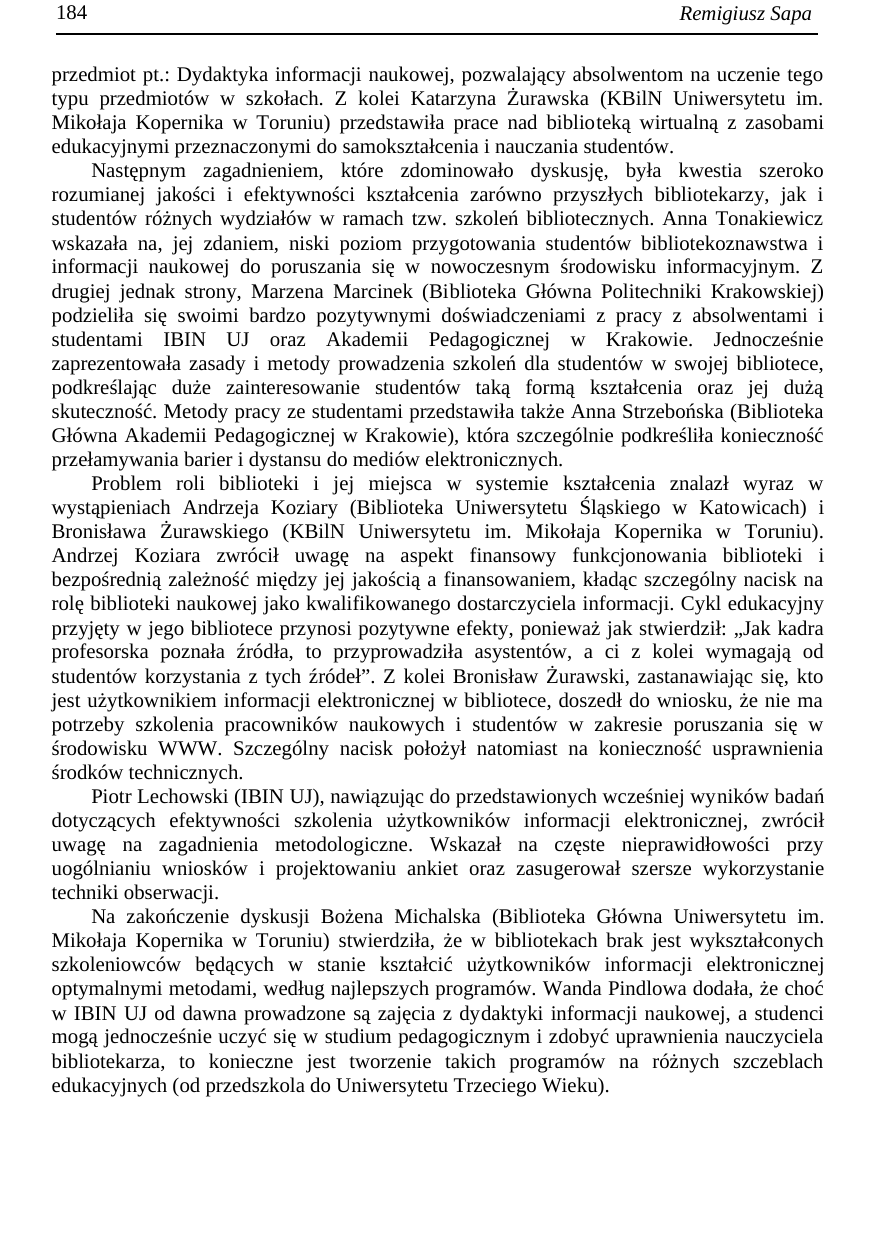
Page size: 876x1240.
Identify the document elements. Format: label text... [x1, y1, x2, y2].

text przedmiot pt.: Dydaktyka informacji naukowej, pozwalający absolwentom na uczenie tego typu przedmiotów w szkołach. Z kolei Katarzyna Żurawska (KBilN Uniwersytetu im. Mikołaja Kopernika w Toruniu) przedstawiła prace nad biblio­teką wirtualną z zasobami edukacyjnymi przeznaczonymi do samokształcenia i nauczania studentów. [51, 62, 824, 158]
text Na zakończenie dyskusji Bożena Michalska (Biblioteka Główna Uniwersy­tetu im. Mikołaja Kopernika w Toruniu) stwierdziła, że w bibliotekach brak jest wykształconych szkoleniowców będących w stanie kształcić użytkowników infor­macji elektronicznej optymalnymi metodami, według najlepszych programów. Wanda Pindlowa dodała, że choć w IBIN UJ od dawna prowadzone są zajęcia z dy­daktyki informacji naukowej, a studenci mogą jednocześnie uczyć się w studium pedagogicznym i zdobyć uprawnienia nauczyciela bibliotekarza, to konieczne jest tworzenie takich programów na różnych szczeblach edukacyjnych (od przed­szkola do Uniwersytetu Trzeciego Wieku). [51, 904, 824, 1097]
text 184 [56, 0, 94, 24]
text Piotr Lechowski (IBIN UJ), nawiązując do przedstawionych wcześniej wy­ników badań dotyczących efektywności szkolenia użytkowników informacji elek­tronicznej, zwrócił uwagę na zagadnienia metodologiczne. Wskazał na częste nieprawidłowości przy uogólnianiu wniosków i projektowaniu ankiet oraz zasu­gerował szersze wykorzystanie techniki obserwacji. [51, 784, 824, 904]
text Remigiusz Sapa [679, 1, 819, 25]
text Następnym zagadnieniem, które zdominowało dyskusję, była kwestia szeroko rozumianej jakości i efektywności kształcenia zarówno przyszłych bibliotekarzy, jak i studentów różnych wydziałów w ramach tzw. szkoleń bibliotecznych. Anna Tonakiewicz wskazała na, jej zdaniem, niski poziom przygotowania studentów bibliotekoznawstwa i informacji naukowej do poruszania się w nowoczesnym środowisku informacyjnym. Z drugiej jednak strony, Marzena Marcinek (Bi­blioteka Główna Politechniki Krakowskiej) podzieliła się swoimi bardzo pozy­tywnymi doświadczeniami z pracy z absolwentami i studentami IBIN UJ oraz Akademii Pedagogicznej w Krakowie. Jednocześnie zaprezentowała zasady i me­tody prowadzenia szkoleń dla studentów w swojej bibliotece, podkreślając duże zainteresowanie studentów taką formą kształcenia oraz jej dużą skuteczność. Metody pracy ze studentami przedstawiła także Anna Strzebońska (Biblioteka Główna Akademii Pedagogicznej w Krakowie), która szczególnie podkreśliła konieczność przełamywania barier i dystansu do mediów elektronicznych. [51, 158, 824, 471]
text Problem roli biblioteki i jej miejsca w systemie kształcenia znalazł wyraz w wystąpieniach Andrzeja Koziary (Biblioteka Uniwersytetu Śląskiego w Kato­wicach) i Bronisława Żurawskiego (KBilN Uniwersytetu im. Mikołaja Kopernika w Toruniu). Andrzej Koziara zwrócił uwagę na aspekt finansowy funkcjonowa­nia biblioteki i bezpośrednią zależność między jej jakością a finansowaniem, kładąc szczególny nacisk na rolę biblioteki naukowej jako kwalifikowanego dostarczyciela informacji. Cykl edukacyjny przyjęty w jego bibliotece przyno­si pozytywne efekty, ponieważ jak stwierdził: „Jak kadra profesorska poznała źródła, to przyprowadziła asystentów, a ci z kolei wymagają od studentów ko­rzystania z tych źródeł”. Z kolei Bronisław Żurawski, zastanawiając się, kto jest użytkownikiem informacji elektronicznej w bibliotece, doszedł do wniosku, że nie ma potrzeby szkolenia pracowników naukowych i studentów w zakresie poruszania się w środowisku WWW. Szczególny nacisk położył natomiast na konieczność usprawnienia środków technicznych. [51, 471, 824, 784]
